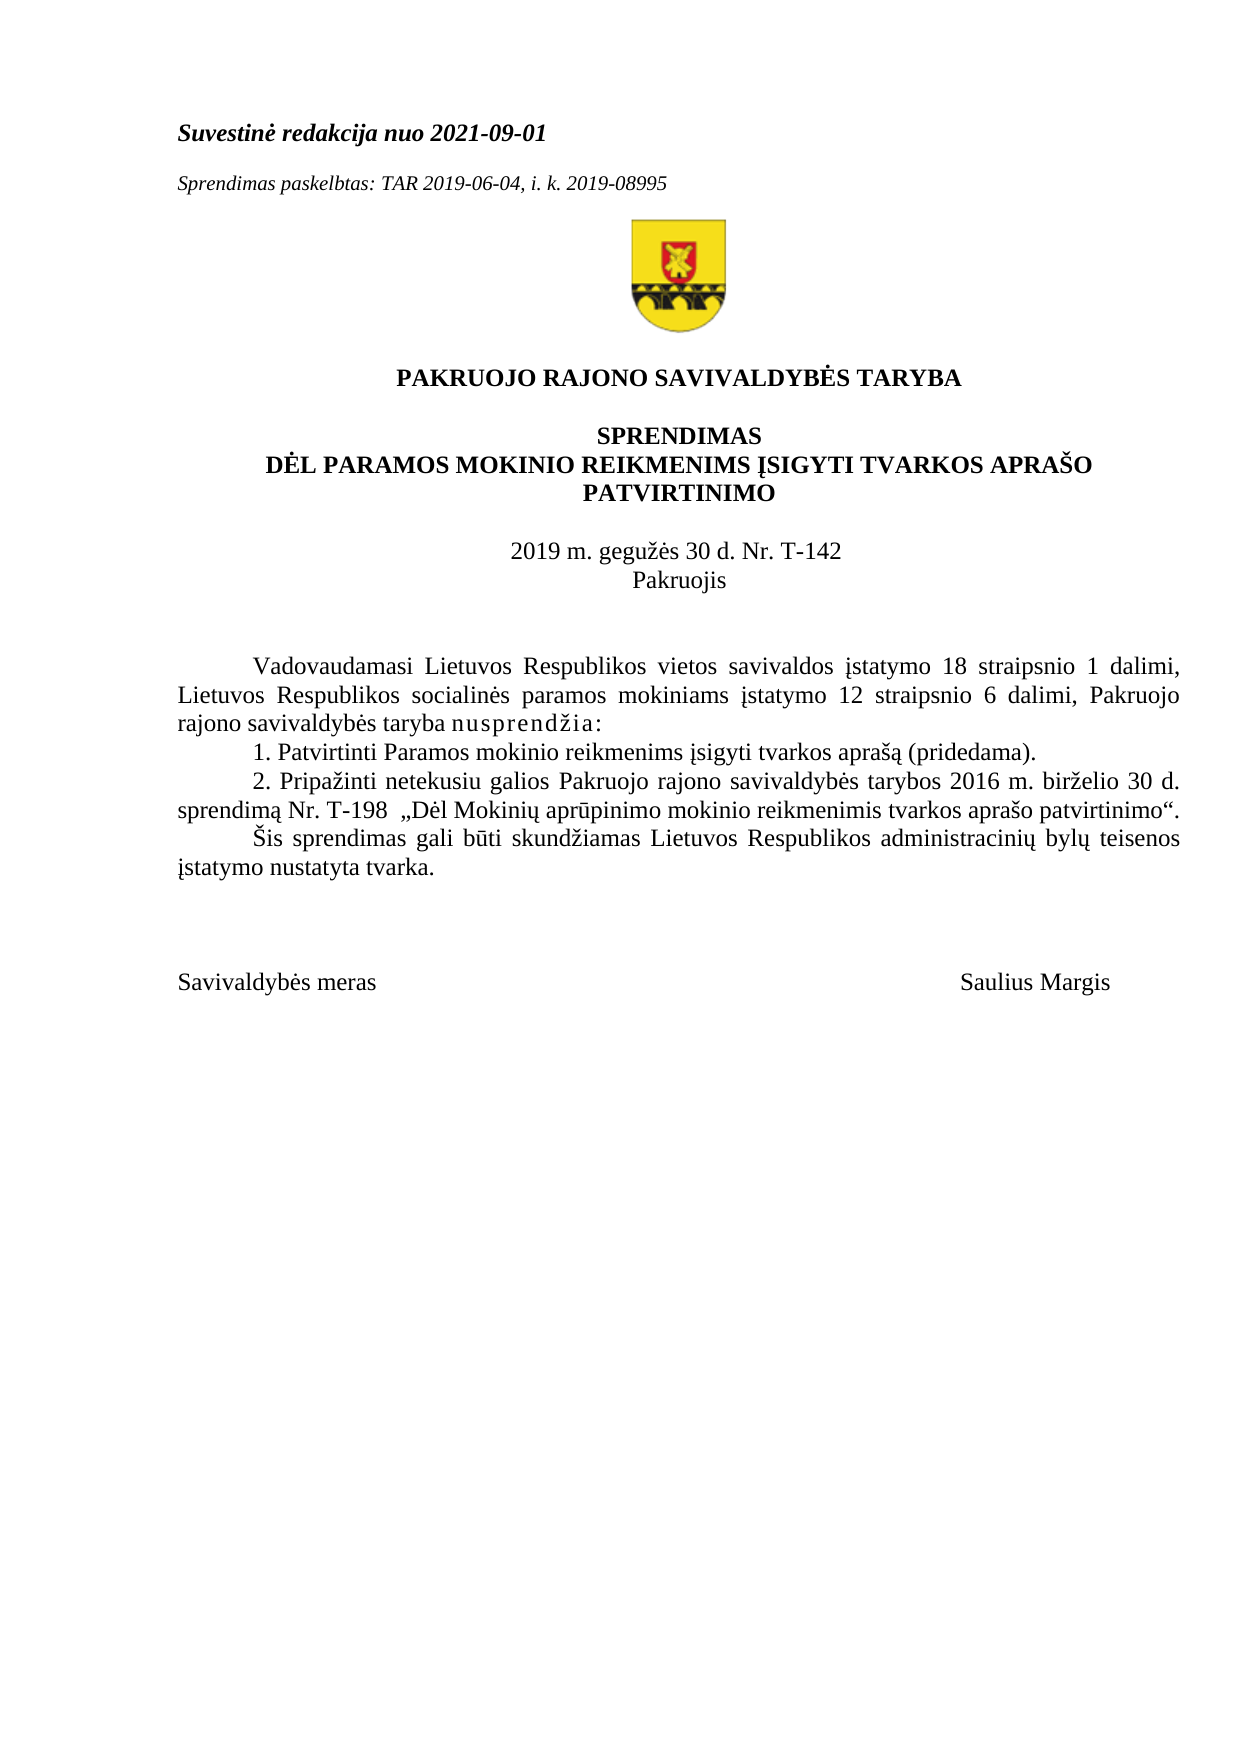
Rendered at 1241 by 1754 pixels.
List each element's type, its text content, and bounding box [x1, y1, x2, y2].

text 1. Patvirtinti Paramos mokinio reikmenims įsigyti tvarkos aprašą (pridedama). [177, 737, 1181, 766]
text 2019 m. gegužės 30 d. Nr. T-142 [177, 536, 1181, 565]
text Savivaldybės meras Saulius Margis [177, 967, 1181, 996]
text Vadovaudamasi Lietuvos Respublikos vietos savivaldos įstatymo 18 straipsnio 1 dalimi, Lietuvos Respublikos socialinės paramos mokiniams įstatymo 12 straipsnio 6 dalimi, Pakruojo rajono savivaldybės taryba nusprendžia: [177, 651, 1181, 737]
text Šis sprendimas gali būti skundžiamas Lietuvos Respublikos administracinių bylų teisenos įstatymo nustatyta tvarka. [177, 823, 1181, 881]
text PAKRUOJO RAJONO SAVIVALDYBĖS TARYBA [177, 363, 1181, 392]
text 2. Pripažinti netekusiu galios Pakruojo rajono savivaldybės tarybos 2016 m. birželio 30 d. sprendimą Nr. T-198 „Dėl Mokinių aprūpinimo mokinio reikmenimis tvarkos aprašo patvirtinimo“. [177, 766, 1181, 823]
text DĖL PARAMOS MOKINIO REIKMENIMS ĮSIGYTI TVARKOS APRAŠO PATVIRTINIMO [177, 450, 1181, 507]
text Suvestinė redakcija nuo 2021-09-01 [177, 118, 1181, 147]
text Sprendimas paskelbtas: TAR 2019-06-04, i. k. 2019-08995 [177, 171, 1181, 195]
text Pakruojis [177, 565, 1181, 593]
text SPRENDIMAS [177, 421, 1181, 450]
